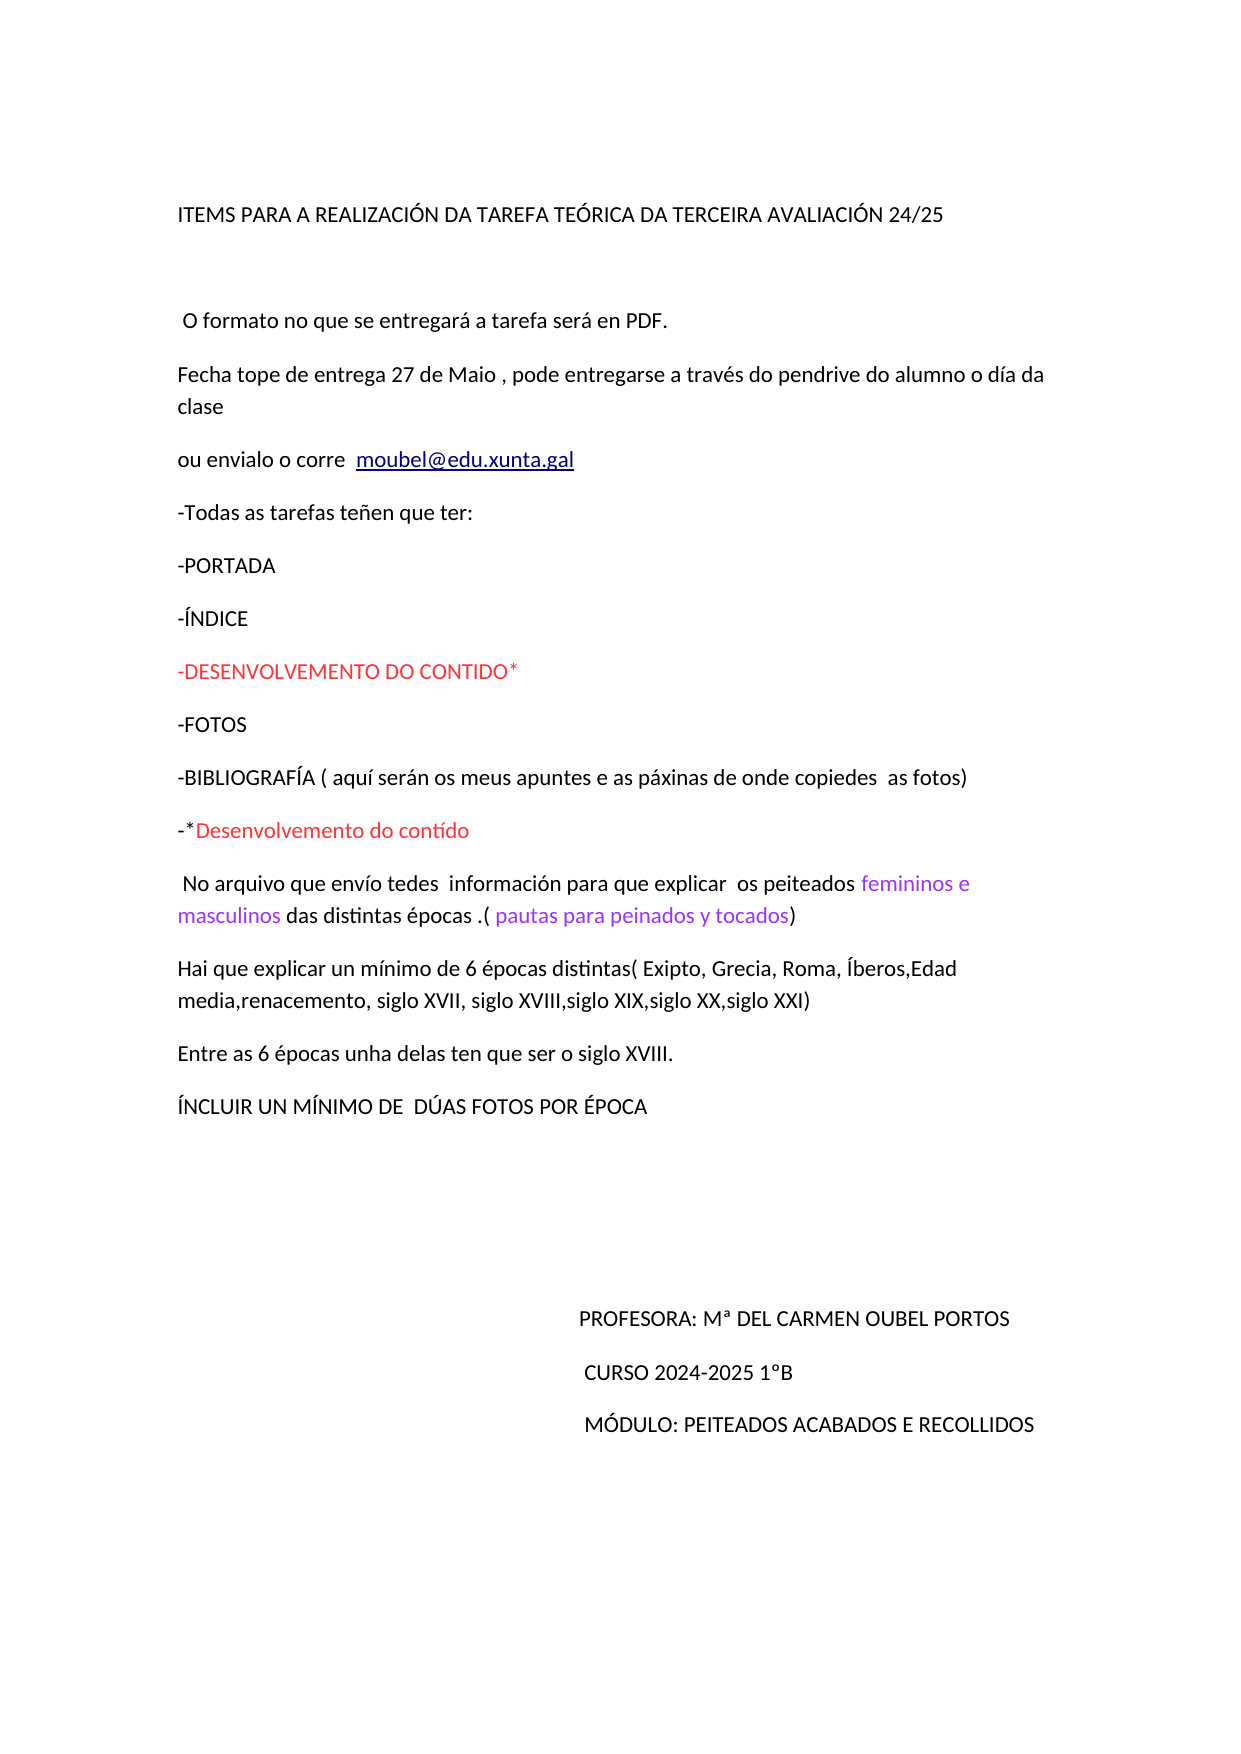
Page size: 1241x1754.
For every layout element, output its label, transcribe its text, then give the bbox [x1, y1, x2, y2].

text -*Desenvolvemento do contído [177, 816, 1063, 844]
text -DESENVOLVEMENTO DO CONTIDO* [177, 657, 1063, 685]
text -BIBLIOGRAFÍA ( aquí serán os meus apuntes e as páxinas de onde copiedes as fotos) [177, 763, 1063, 791]
text -PORTADA [177, 551, 1063, 579]
text No arquivo que envío tedes información para que explicar os peiteados femininos e masculinos das distintas épocas .( pautas para peinados y tocados) [177, 869, 1063, 929]
text -ÍNDICE [177, 604, 1063, 632]
text Fecha tope de entrega 27 de Maio , pode entregarse a través do pendrive do alumno o día da clase [177, 360, 1063, 420]
text Hai que explicar un mínimo de 6 épocas distintas( Exipto, Grecia, Roma, Íberos,Edad media,renacemento, siglo XVII, siglo XVIII,siglo XIX,siglo XX,siglo XXI) [177, 954, 1063, 1014]
text PROFESORA: Mª DEL CARMEN OUBEL PORTOS [177, 1304, 1063, 1333]
text ITEMS PARA A REALIZACIÓN DA TAREFA TEÓRICA DA TERCEIRA AVALIACIÓN 24/25 [177, 201, 1063, 229]
text ou envialo o corre moubel@edu.xunta.gal [177, 445, 1063, 473]
text -Todas as tarefas teñen que ter: [177, 498, 1063, 526]
text O formato no que se entregará a tarefa será en PDF. [177, 307, 1063, 335]
text MÓDULO: PEITEADOS ACABADOS E RECOLLIDOS [177, 1411, 1063, 1439]
text CURSO 2024-2025 1ºB [177, 1358, 1063, 1386]
text Entre as 6 épocas unha delas ten que ser o siglo XVIII. [177, 1039, 1063, 1067]
text -FOTOS [177, 710, 1063, 738]
text ÍNCLUIR UN MÍNIMO DE DÚAS FOTOS POR ÉPOCA [177, 1092, 1063, 1121]
